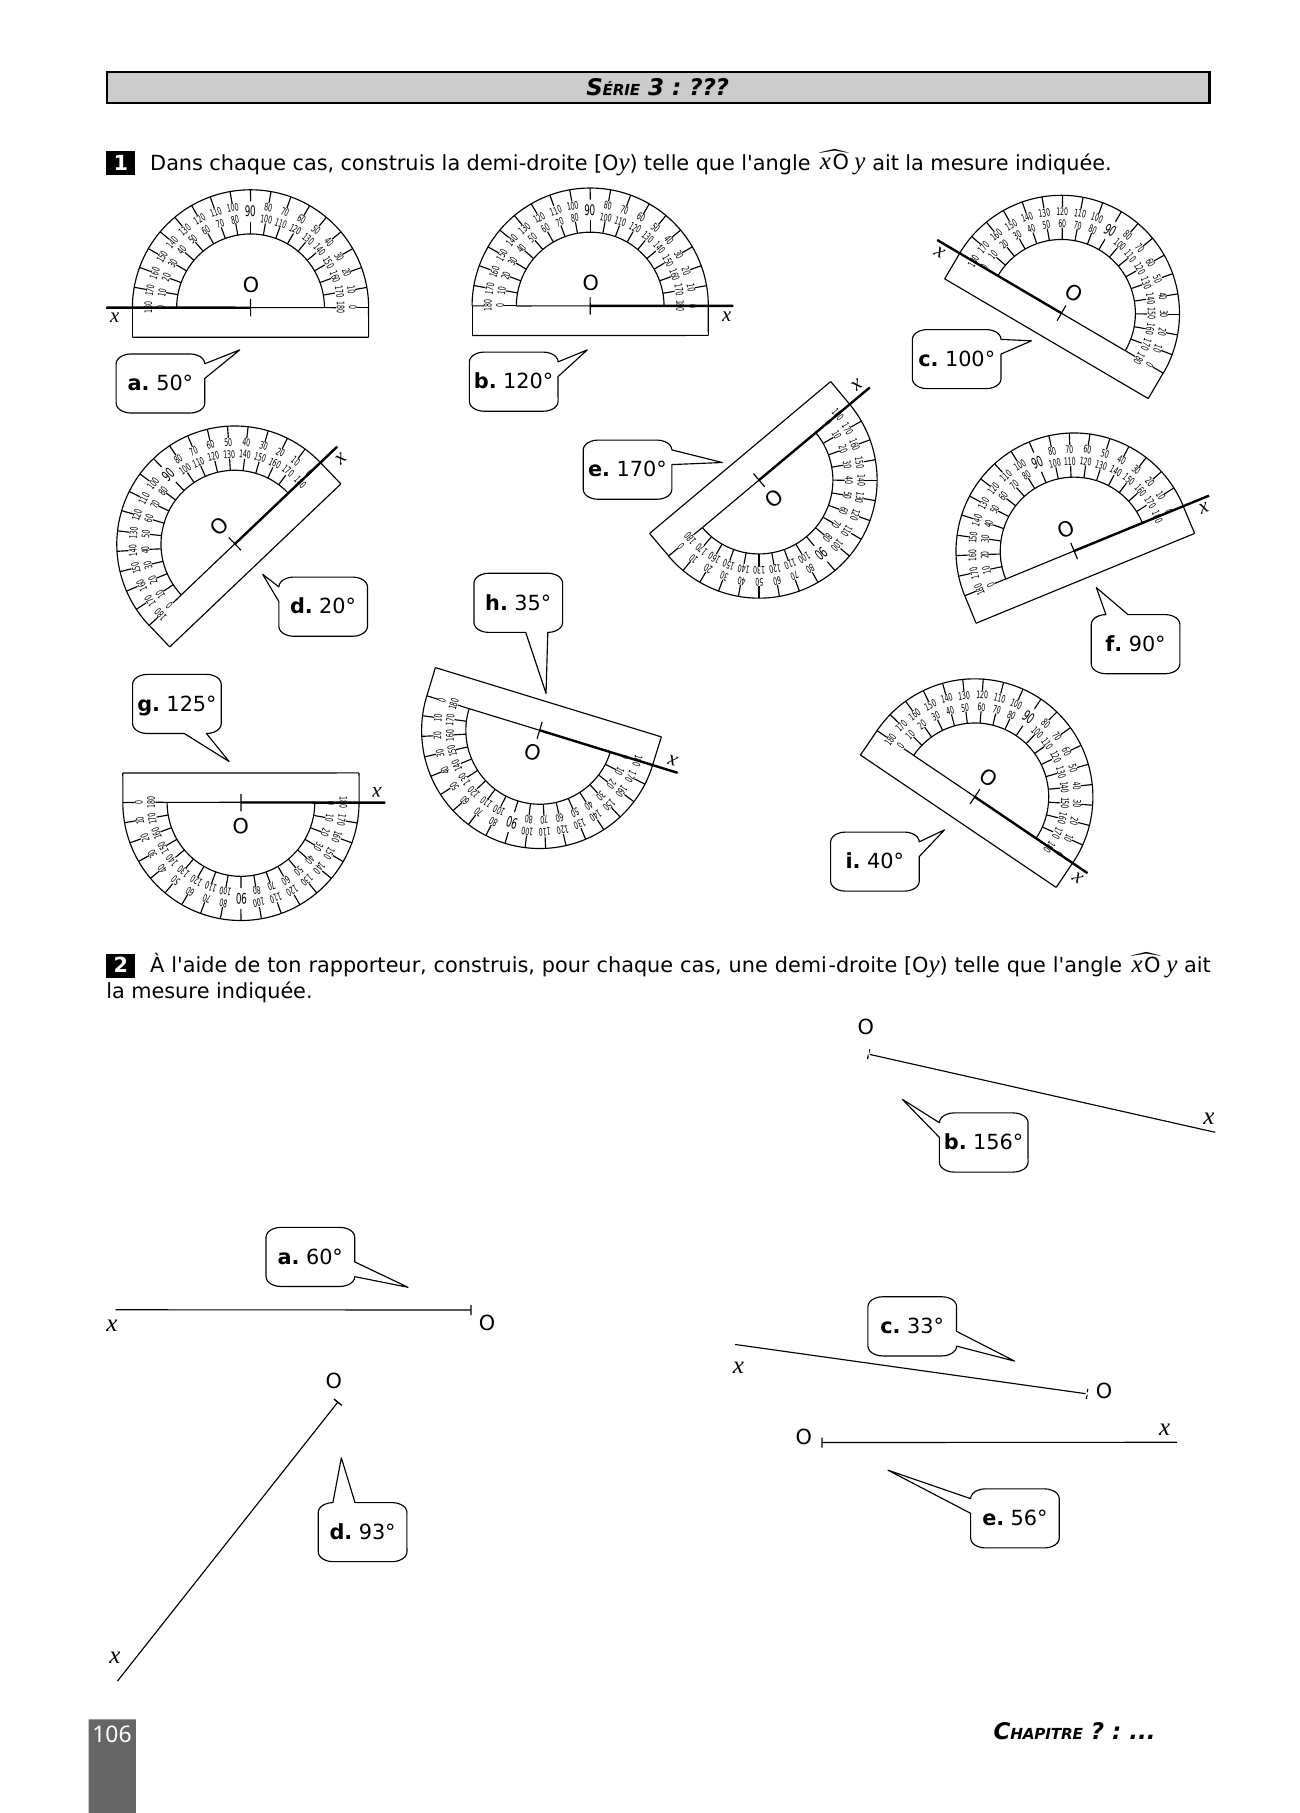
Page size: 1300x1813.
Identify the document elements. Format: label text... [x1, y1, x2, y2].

list Dans chaque cas, construis la demi‑droite [Oy) telle que l'angleait la mesure indiquée. [106, 148, 1211, 176]
list À l'aide de ton rapporteur, construis, pour chaque cas, une demi‑droite [Oy) telle que l'angleait la mesure indiquée. [106, 950, 1211, 1003]
